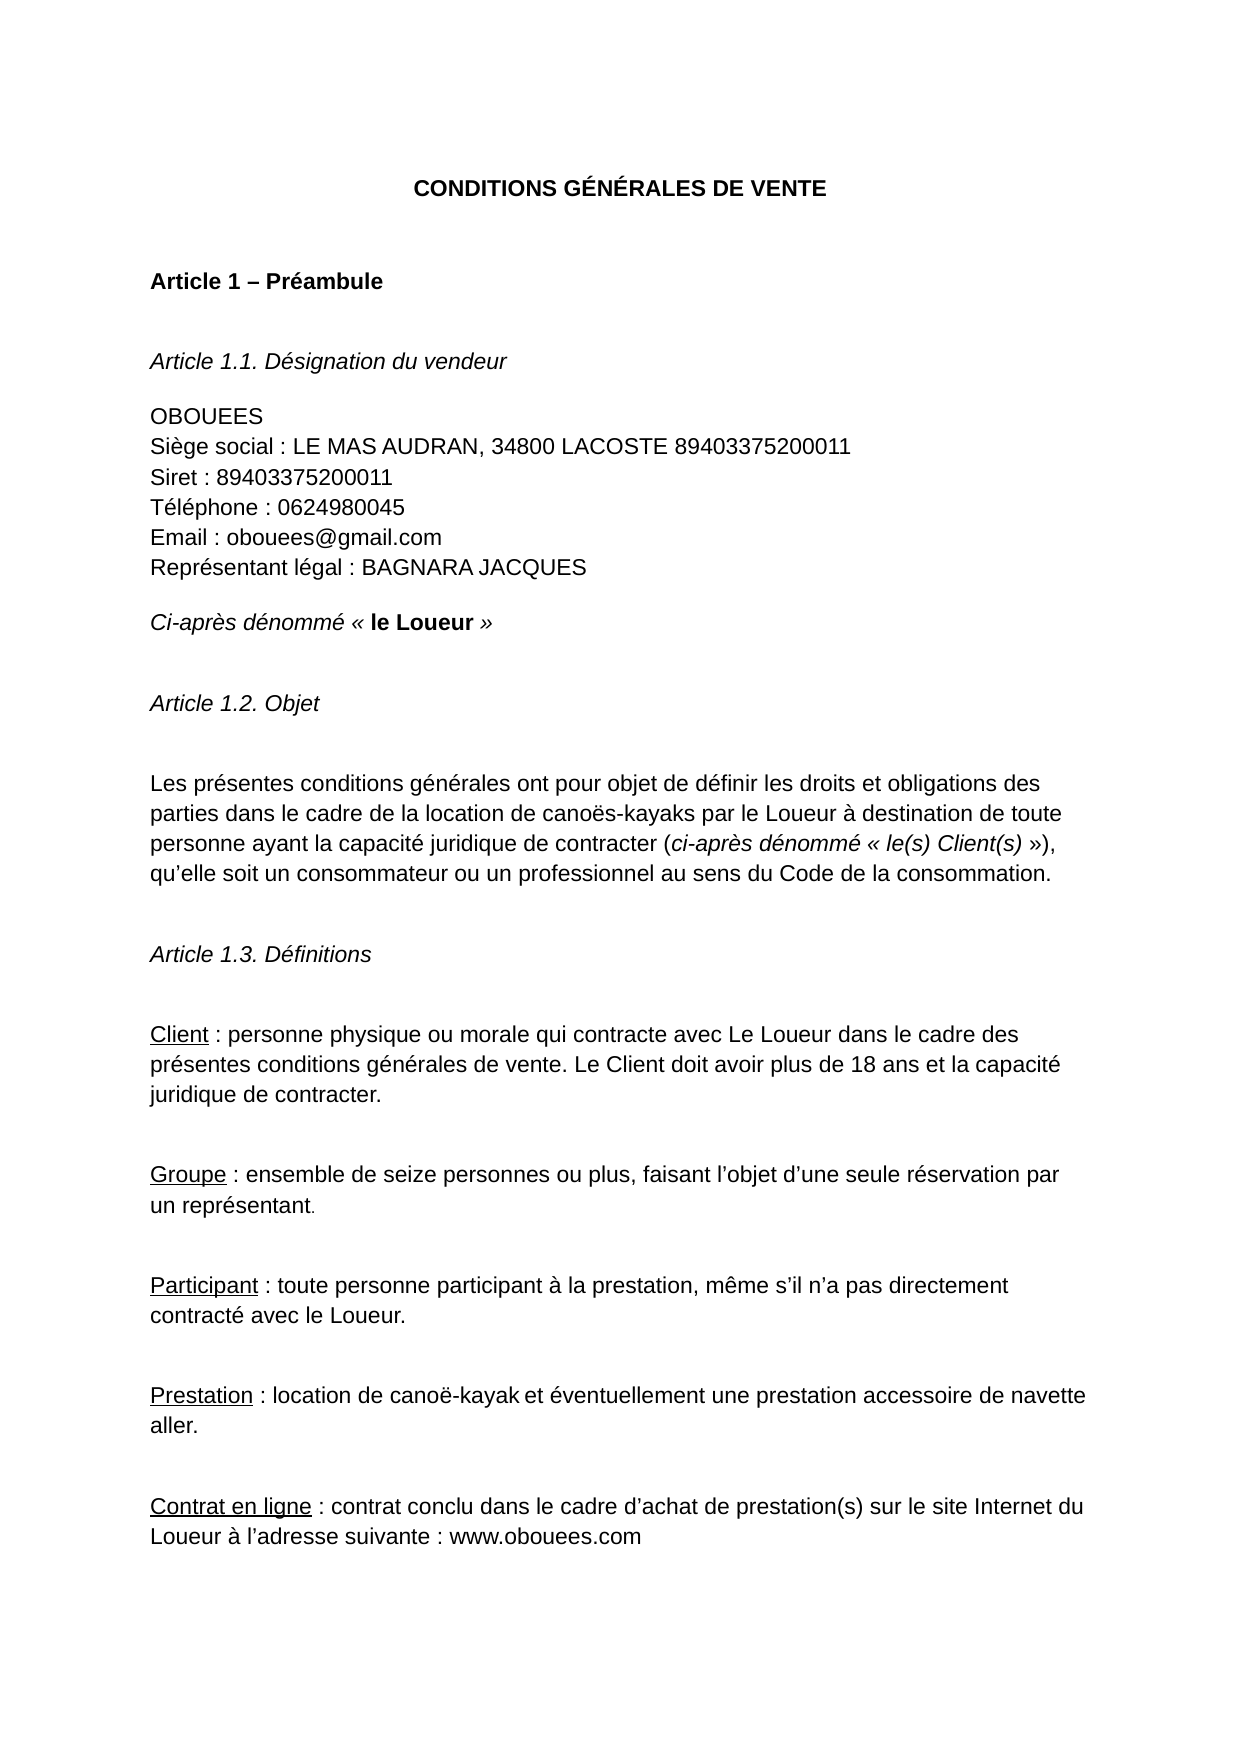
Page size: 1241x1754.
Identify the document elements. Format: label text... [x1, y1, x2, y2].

text Groupe : ensemble de seize personnes ou plus, faisant l’objet d’une seule réservation par un représentant. [150, 1161, 1090, 1218]
text Siret : 89403375200011 [150, 463, 1090, 490]
text Email : obouees@gmail.com [150, 524, 1090, 550]
text OBOUEES [150, 403, 1090, 429]
text Article 1.3. Définitions [150, 941, 1090, 967]
text Les présentes conditions générales ont pour objet de définir les droits et obligations des parties dans le cadre de la location de canoës-kayaks par le Loueur à destination de toute personne ayant la capacité juridique de contracter (ci-après dénommé « le(s) Client(s) »), qu’elle soit un consommateur ou un professionnel au sens du Code de la consommation. [150, 770, 1090, 887]
text Article 1.2. Objet [150, 689, 1090, 716]
text Participant : toute personne participant à la prestation, même s’il n’a pas directement contracté avec le Loueur. [150, 1272, 1090, 1328]
text Représentant légal : BAGNARA JACQUES [150, 554, 1090, 581]
text Siège social : LE MAS AUDRAN, 34800 LACOSTE 89403375200011 [150, 433, 1090, 460]
text Article 1.1. Désignation du vendeur [150, 348, 1090, 374]
text Ci-après dénommé « le Loueur » [150, 609, 1090, 636]
text Contrat en ligne : contrat conclu dans le cadre d’achat de prestation(s) sur le site Internet du Loueur à l’adresse suivante : www.obouees.com [150, 1493, 1090, 1549]
text Téléphone : 0624980045 [150, 494, 1090, 520]
text Prestation : location de canoë-kayak et éventuellement une prestation accessoire de navette aller. [150, 1382, 1090, 1439]
text Article 1 – Préambule [150, 268, 1090, 294]
text Client : personne physique ou morale qui contracte avec Le Loueur dans le cadre des présentes conditions générales de vente. Le Client doit avoir plus de 18 ans et la capacité juridique de contracter. [150, 1021, 1090, 1108]
text CONDITIONS GÉNÉRALES DE VENTE [150, 175, 1090, 201]
